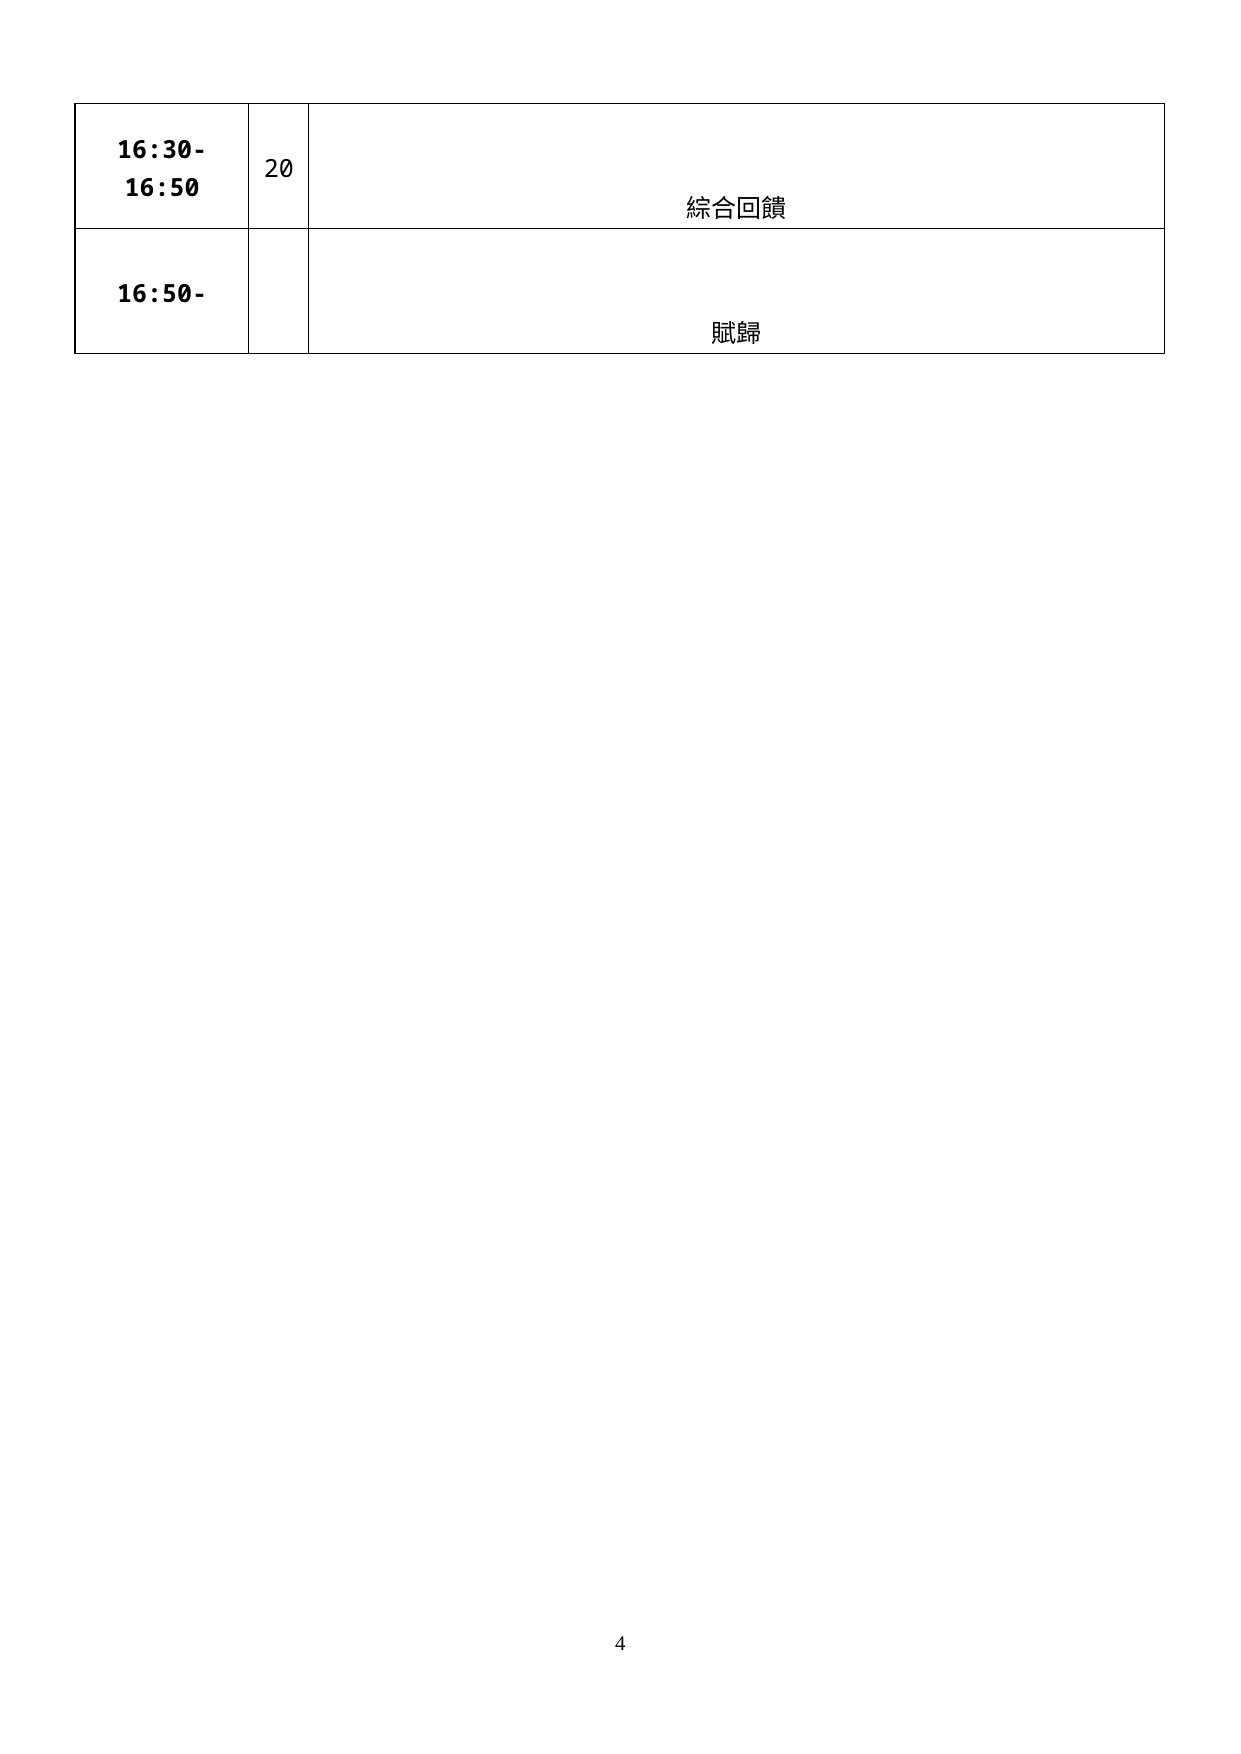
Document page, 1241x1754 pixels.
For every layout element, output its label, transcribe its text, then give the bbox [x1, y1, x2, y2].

table_cell [249, 229, 308, 353]
table_cell 賦歸 [309, 229, 1164, 353]
table_cell 16:30-16:50 [76, 104, 248, 228]
table_cell 16:50- [76, 229, 248, 353]
table_cell 20 [249, 104, 308, 228]
table_cell 綜合回饋 [309, 104, 1164, 228]
